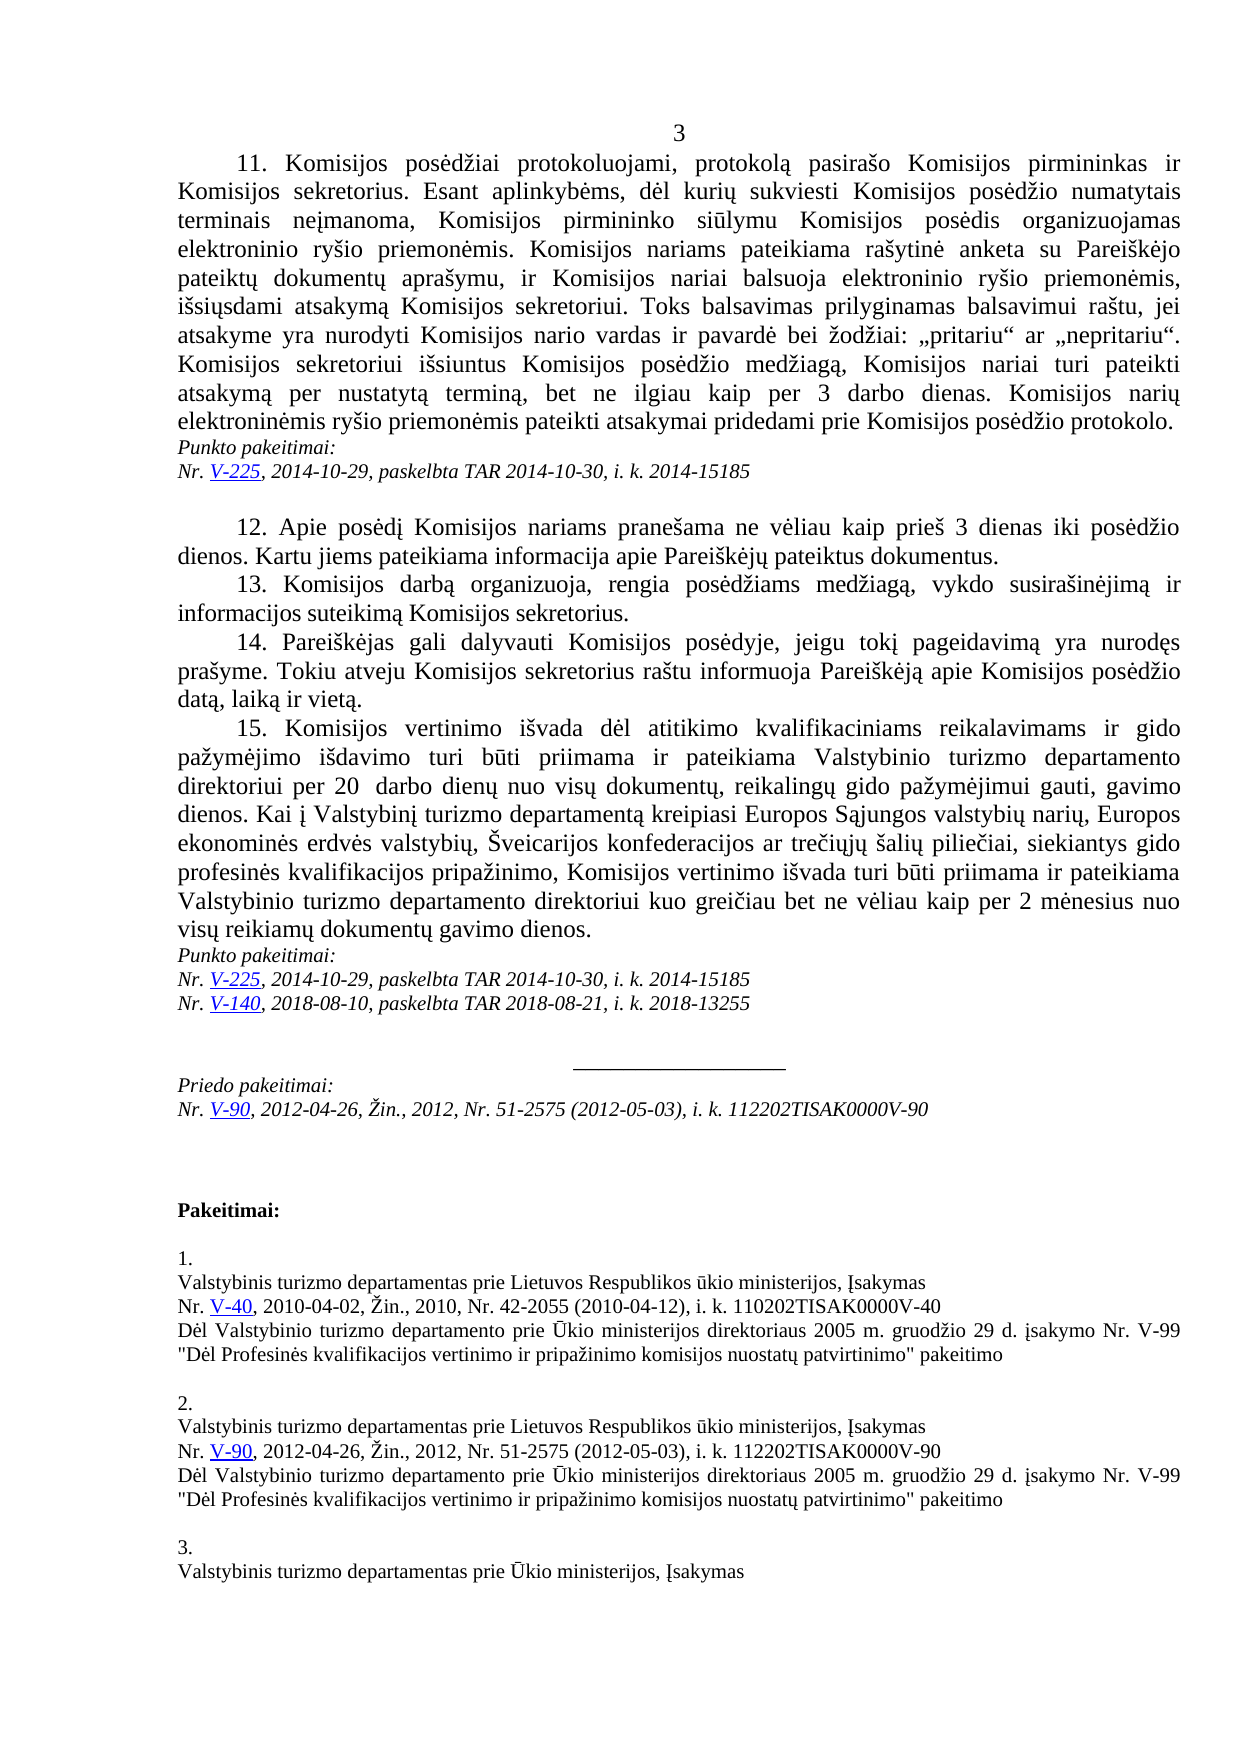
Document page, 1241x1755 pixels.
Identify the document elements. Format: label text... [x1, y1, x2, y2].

text Nr. V-225, 2014-10-29, paskelbta TAR 2014-10-30, i. k. 2014-15185 [177, 967, 1181, 991]
text 13. Komisijos darbą organizuoja, rengia posėdžiams medžiagą, vykdo susirašinėjimą ir informacijos suteikimą Komisijos sekretorius. [177, 569, 1181, 627]
text 3. [177, 1535, 1181, 1559]
text Nr. V-140, 2018-08-10, paskelbta TAR 2018-08-21, i. k. 2018-13255 [177, 991, 1181, 1015]
text 12. Apie posėdį Komisijos nariams pranešama ne vėliau kaip prieš 3 dienas iki posėdžio dienos. Kartu jiems pateikiama informacija apie pareiškėjų pateiktus dokumentus. [177, 512, 1181, 569]
text Pakeitimai: [177, 1198, 1181, 1222]
text Nr. V-225, 2014-10-29, paskelbta TAR 2014-10-30, i. k. 2014-15185 [177, 459, 1181, 483]
text Nr. V-90, 2012-04-26, Žin., 2012, Nr. 51-2575 (2012-05-03), i. k. 112202TISAK0000V-90 [177, 1438, 1181, 1463]
text Nr. V-90, 2012-04-26, Žin., 2012, Nr. 51-2575 (2012-05-03), i. k. 112202TISAK0000V-90 [177, 1097, 1181, 1121]
text Punkto pakeitimai: [177, 943, 1181, 967]
text Dėl Valstybinio turizmo departamento prie Ūkio ministerijos direktoriaus 2005 m. gruodžio 29 d. įsakymo Nr. V-99 "Dėl Profesinės kvalifikacijos vertinimo ir pripažinimo komisijos nuostatų patvirtinimo" pakeitimo [177, 1463, 1181, 1511]
text 2. [177, 1390, 1181, 1414]
text Valstybinis turizmo departamentas prie Lietuvos Respublikos ūkio ministerijos, Įsakymas [177, 1414, 1181, 1438]
text _________________ [177, 1044, 1181, 1073]
text Punkto pakeitimai: [177, 435, 1181, 459]
text 1. [177, 1246, 1181, 1270]
text Valstybinis turizmo departamentas prie Lietuvos Respublikos ūkio ministerijos, Įsakymas [177, 1270, 1181, 1294]
text Priedo pakeitimai: [177, 1073, 1181, 1097]
text Dėl Valstybinio turizmo departamento prie Ūkio ministerijos direktoriaus 2005 m. gruodžio 29 d. įsakymo Nr. V-99 "Dėl Profesinės kvalifikacijos vertinimo ir pripažinimo komisijos nuostatų patvirtinimo" pakeitimo [177, 1318, 1181, 1366]
text Nr. V-40, 2010-04-02, Žin., 2010, Nr. 42-2055 (2010-04-12), i. k. 110202TISAK0000V-40 [177, 1294, 1181, 1318]
text 15. Komisijos vertinimo išvada dėl atitikimo kvalifikaciniams reikalavimams ir gido pažymėjimo išdavimo turi būti priimama ir pateikiama Valstybinio turizmo departamento direktoriui per 20 darbo dienų nuo visų dokumentų, reikalingų gido pažymėjimui gauti, gavimo dienos. Kai į Valstybinį turizmo departamentą kreipiasi Europos Sąjungos valstybių narių, Europos ekonominės erdvės valstybių, Šveicarijos konfederacijos ar trečiųjų šalių piliečiai, siekiantys gido profesinės kvalifikacijos pripažinimo, Komisijos vertinimo išvada turi būti priimama ir pateikiama Valstybinio turizmo departamento direktoriui kuo greičiau bet ne vėliau kaip per 2 mėnesius nuo visų reikiamų dokumentų gavimo dienos. [177, 713, 1181, 943]
text 11. Komisijos posėdžiai protokoluojami, protokolą pasirašo Komisijos pirmininkas ir Komisijos sekretorius. Esant aplinkybėms, dėl kurių sukviesti komisijos posėdžio numatytais terminais neįmanoma, komisijos pirmininko siūlymu Komisijos posėdis organizuojamas elektroninio ryšio priemonėmis. Komisijos nariams pateikiama rašytinė anketa su Pareiškėjo pateiktų dokumentų aprašymu, ir komisijos nariai balsuoja elektroninio ryšio priemonėmis, išsiųsdami atsakymą Komisijos sekretoriui. Toks balsavimas prilyginamas balsavimui raštu, jei atsakyme yra nurodyti Komisijos nario vardas ir pavardė bei žodžiai: „pritariu“ ar „nepritariu“. Komisijos sekretoriui išsiuntus Komisijos posėdžio medžiagą, Komisijos nariai turi pateikti atsakymą per nustatytą terminą, bet ne ilgiau kaip per 3 darbo dienas. Komisijos narių elektroninėmis ryšio priemonėmis pateikti atsakymai pridedami prie Komisijos posėdžio protokolo. [177, 148, 1181, 435]
text 14. Pareiškėjas gali dalyvauti Komisijos posėdyje, jeigu tokį pageidavimą yra nurodęs prašyme. Tokiu atveju Komisijos sekretorius raštu informuoja pareiškėją apie Komisijos posėdžio datą, laiką ir vietą. [177, 627, 1181, 713]
text Valstybinis turizmo departamentas prie Ūkio ministerijos, Įsakymas [177, 1559, 1181, 1583]
